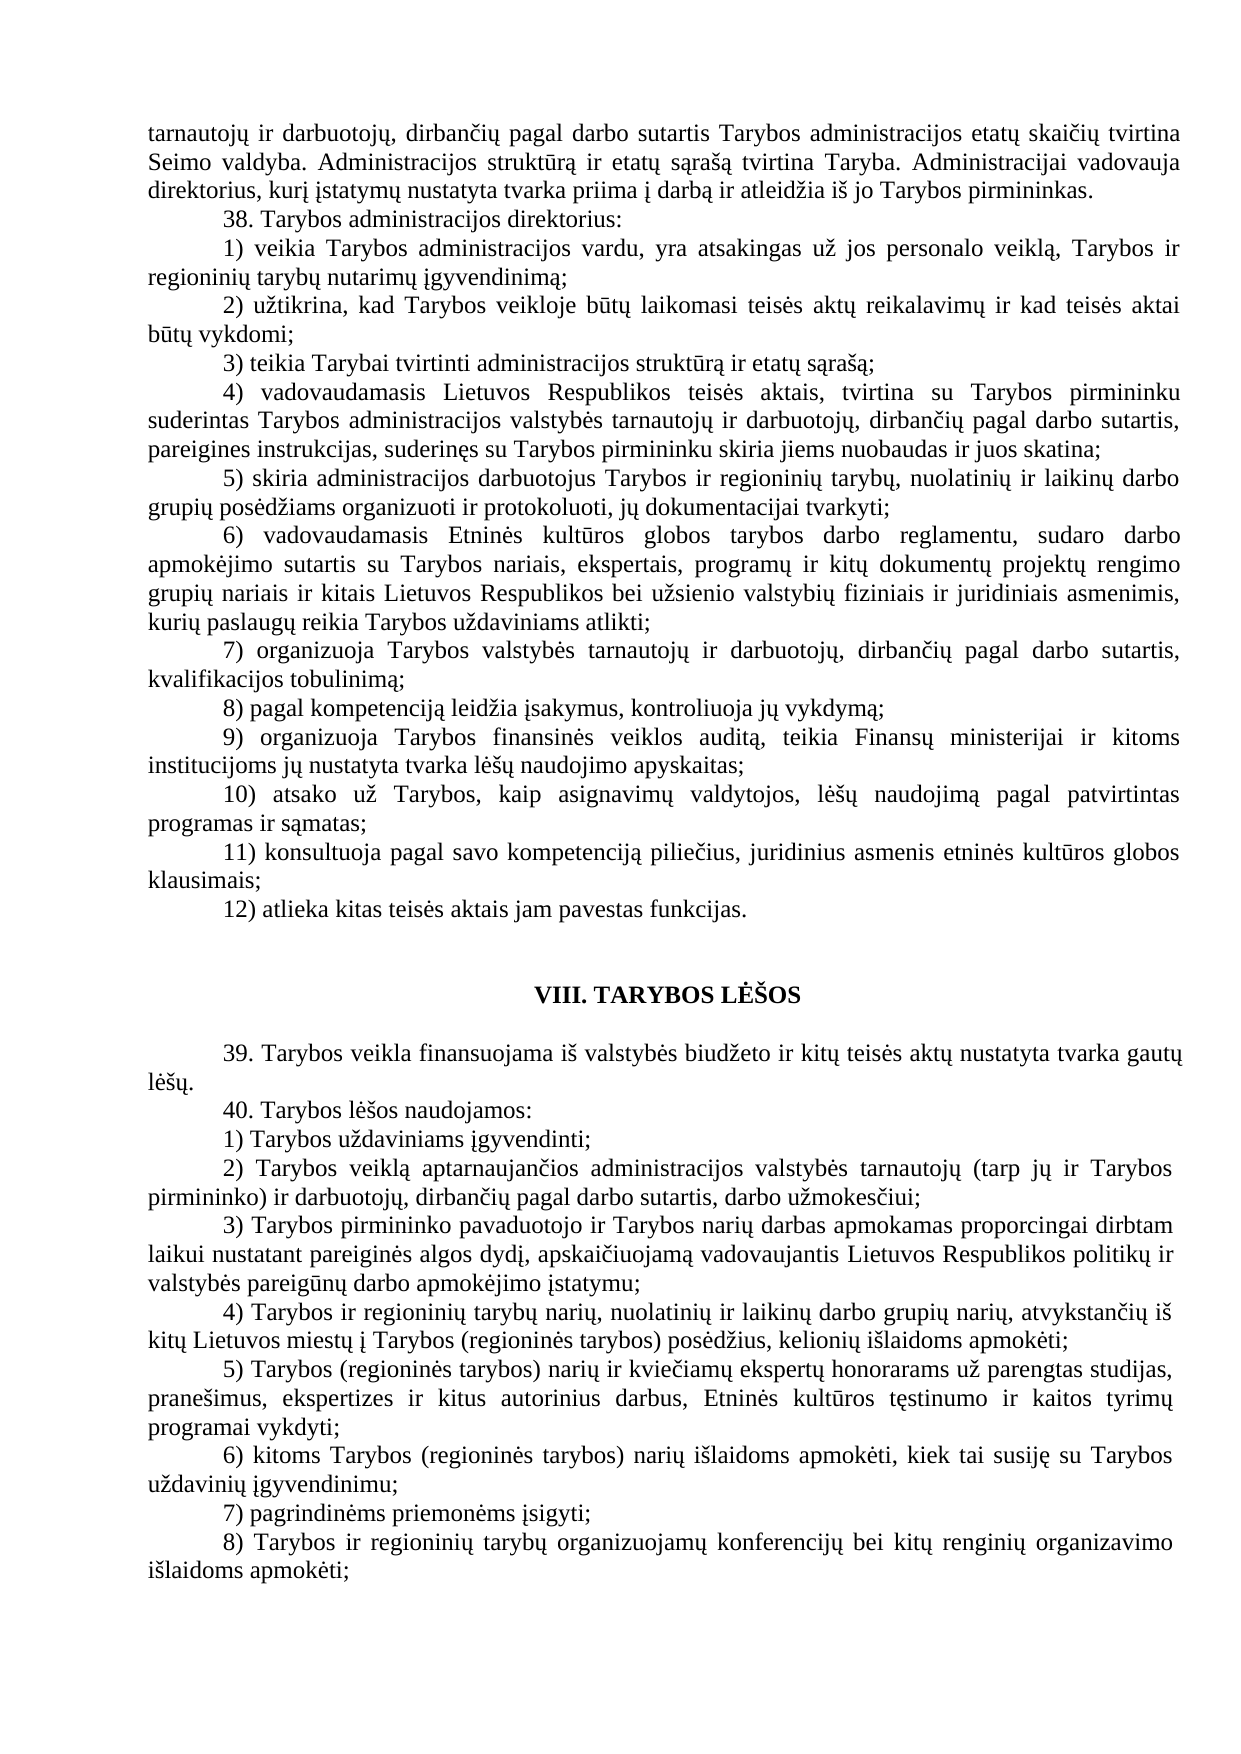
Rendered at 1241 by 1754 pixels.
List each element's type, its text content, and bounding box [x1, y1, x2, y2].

text 40. Tarybos lėšos naudojamos: [148, 1096, 1240, 1124]
text 1) veikia Tarybos administracijos vardu, yra atsakingas už jos personalo veiklą, Tarybos ir regioninių tarybų nutarimų įgyvendinimą; [148, 233, 1181, 291]
text tarnautojų ir darbuotojų, dirbančių pagal darbo sutartis Tarybos administracijos etatų skaičių tvirtina Seimo valdyba. Administracijos struktūrą ir etatų sąrašą tvirtina Taryba. Administracijai vadovauja direktorius, kurį įstatymų nustatyta tvarka priima į darbą ir atleidžia iš jo Tarybos pirmininkas. [148, 118, 1181, 204]
text 6) kitoms Tarybos (regioninės tarybos) narių išlaidoms apmokėti, kiek tai susiję su Tarybos uždavinių įgyvendinimu; [148, 1441, 1174, 1498]
text 6) vadovaudamasis Etninės kultūros globos tarybos darbo reglamentu, sudaro darbo apmokėjimo sutartis su Tarybos nariais, ekspertais, programų ir kitų dokumentų projektų rengimo grupių nariais ir kitais Lietuvos Respublikos bei užsienio valstybių fiziniais ir juridiniais asmenimis, kurių paslaugų reikia Tarybos uždaviniams atlikti; [148, 521, 1181, 636]
text 5) skiria administracijos darbuotojus Tarybos ir regioninių tarybų, nuolatinių ir laikinų darbo grupių posėdžiams organizuoti ir protokoluoti, jų dokumentacijai tvarkyti; [148, 463, 1181, 521]
text 9) organizuoja Tarybos finansinės veiklos auditą, teikia Finansų ministerijai ir kitoms institucijoms jų nustatyta tvarka lėšų naudojimo apyskaitas; [148, 722, 1181, 779]
text 12) atlieka kitas teisės aktais jam pavestas funkcijas. [148, 894, 1181, 923]
text 11) konsultuoja pagal savo kompetenciją piliečius, juridinius asmenis etninės kultūros globos klausimais; [148, 837, 1181, 894]
text 3) teikia Tarybai tvirtinti administracijos struktūrą ir etatų sąrašą; [148, 348, 1181, 377]
text 4) Tarybos ir regioninių tarybų narių, nuolatinių ir laikinų darbo grupių narių, atvykstančių iš kitų Lietuvos miestų į Tarybos (regioninės tarybos) posėdžius, kelionių išlaidoms apmokėti; [148, 1297, 1174, 1354]
text 3) Tarybos pirmininko pavaduotojo ir Tarybos narių darbas apmokamas proporcingai dirbtam laikui nustatant pareiginės algos dydį, apskaičiuojamą vadovaujantis Lietuvos Respublikos politikų ir valstybės pareigūnų darbo apmokėjimo įstatymu; [148, 1211, 1174, 1297]
text 7) organizuoja Tarybos valstybės tarnautojų ir darbuotojų, dirbančių pagal darbo sutartis, kvalifikacijos tobulinimą; [148, 636, 1181, 693]
text 4) vadovaudamasis Lietuvos Respublikos teisės aktais, tvirtina su Tarybos pirmininku suderintas Tarybos administracijos valstybės tarnautojų ir darbuotojų, dirbančių pagal darbo sutartis, pareigines instrukcijas, suderinęs su Tarybos pirmininku skiria jiems nuobaudas ir juos skatina; [148, 377, 1181, 463]
text 2) Tarybos veiklą aptarnaujančios administracijos valstybės tarnautojų (tarp jų ir Tarybos pirmininko) ir darbuotojų, dirbančių pagal darbo sutartis, darbo užmokesčiui; [148, 1153, 1174, 1211]
text 8) Tarybos ir regioninių tarybų organizuojamų konferencijų bei kitų renginių organizavimo išlaidoms apmokėti; [148, 1527, 1174, 1584]
text 2) užtikrina, kad Tarybos veikloje būtų laikomasi teisės aktų reikalavimų ir kad teisės aktai būtų vykdomi; [148, 291, 1181, 348]
text 5) Tarybos (regioninės tarybos) narių ir kviečiamų ekspertų honorarams už parengtas studijas, pranešimus, ekspertizes ir kitus autorinius darbus, Etninės kultūros tęstinumo ir kaitos tyrimų programai vykdyti; [148, 1354, 1174, 1441]
text 7) pagrindinėms priemonėms įsigyti; [148, 1498, 1174, 1527]
text 10) atsako už Tarybos, kaip asignavimų valdytojos, lėšų naudojimą pagal patvirtintas programas ir sąmatas; [148, 779, 1181, 837]
text 8) pagal kompetenciją leidžia įsakymus, kontroliuoja jų vykdymą; [148, 693, 1181, 722]
text 1) Tarybos uždaviniams įgyvendinti; [148, 1124, 1240, 1153]
text 39. Tarybos veikla finansuojama iš valstybės biudžeto ir kitų teisės aktų nustatyta tvarka gautų lėšų. [148, 1038, 1183, 1096]
text 38. Tarybos administracijos direktorius: [148, 204, 1181, 233]
text VIII. TARYBOS LĖŠOS [154, 981, 1181, 1009]
